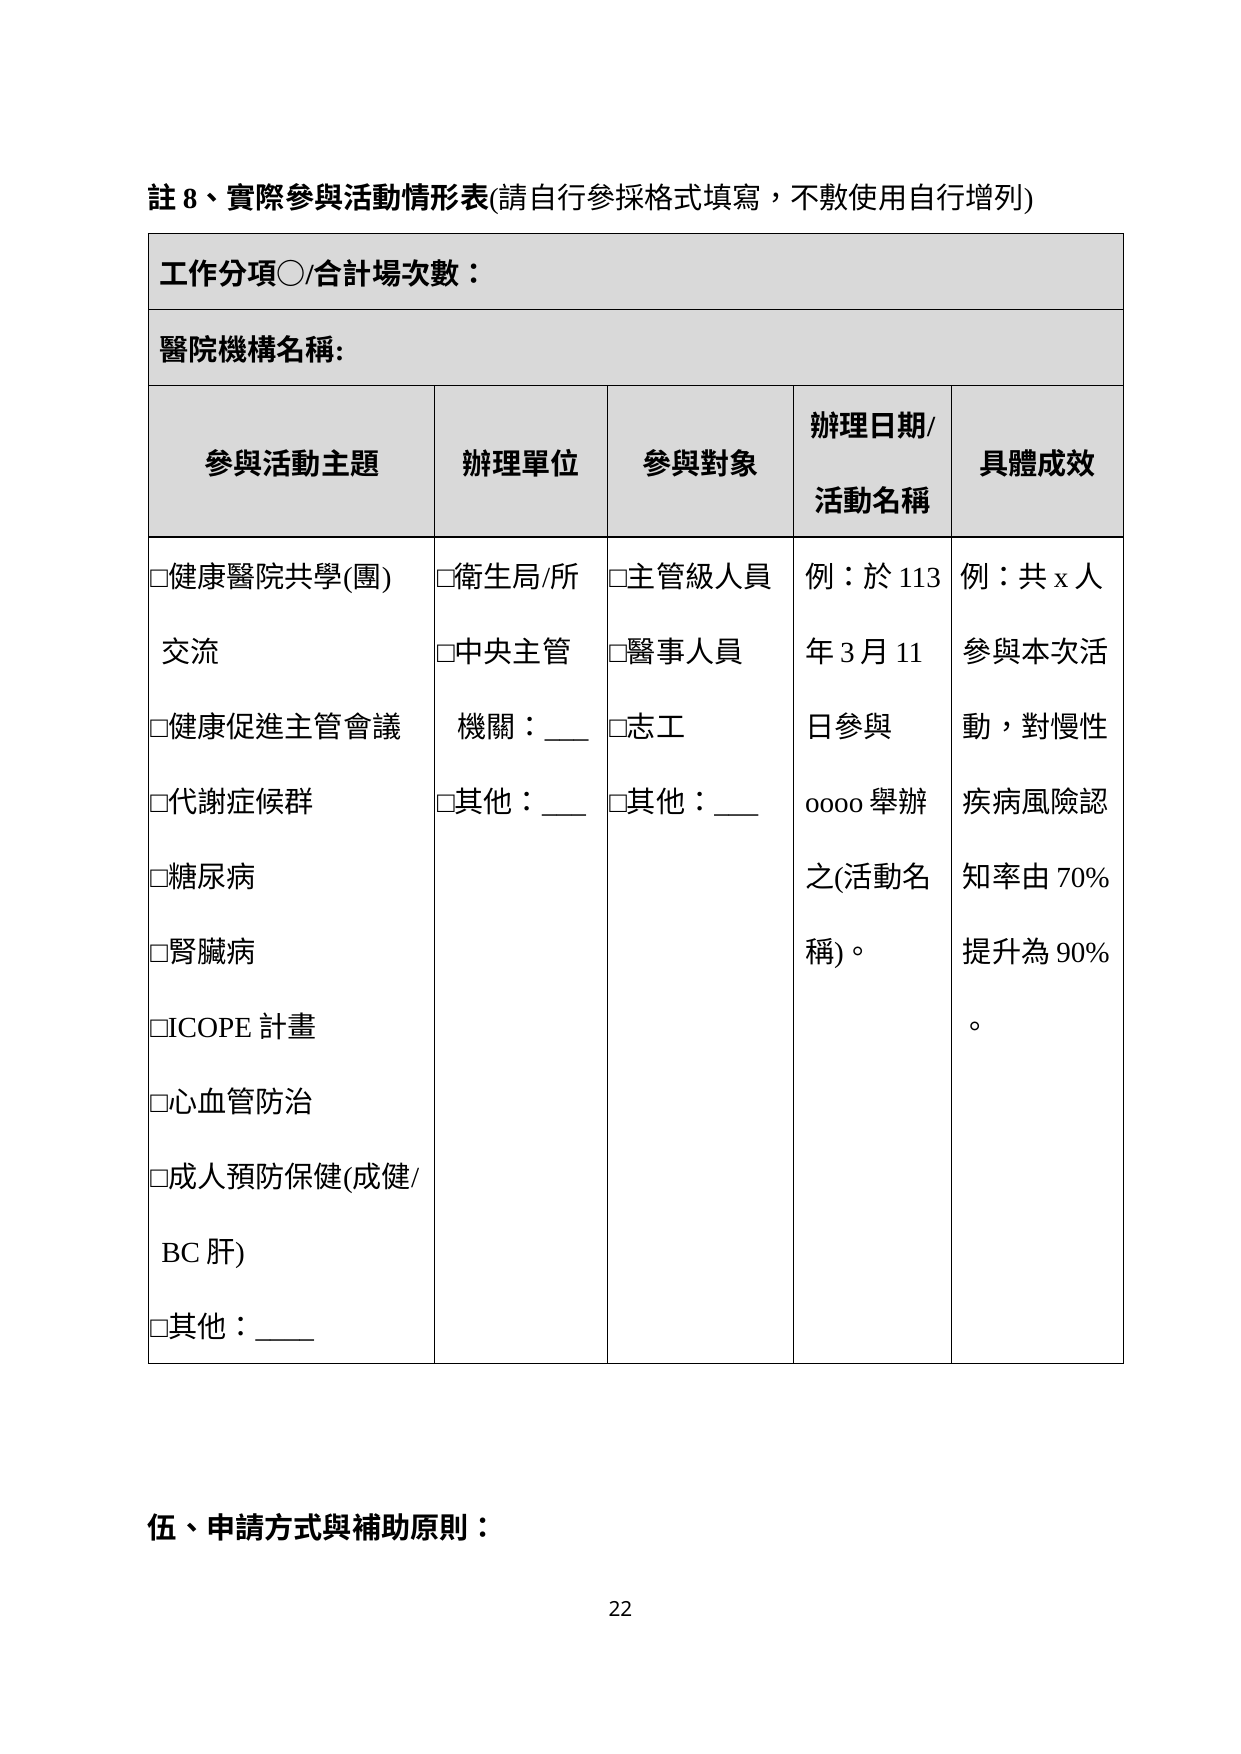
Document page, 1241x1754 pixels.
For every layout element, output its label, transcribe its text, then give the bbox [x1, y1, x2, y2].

table_cell 醫院機構名稱: [149, 310, 1123, 385]
table_cell □衛生局/所 □中央主管 機關：___ □其他：___ [435, 538, 607, 1362]
table_cell 參與對象 [608, 386, 793, 536]
table_cell 例：於113年3月11 日參與oooo舉辦之(活動名稱)。 [794, 538, 951, 1362]
table_cell 例：共x人參與本次活動，對慢性疾病風險認知率由70%提升為90% 。 [952, 538, 1123, 1362]
text 註8、實際參與活動情形表(請自行參採格式填寫，不敷使用自行增列) [148, 158, 1092, 233]
table_cell 辦理日期/活動名稱 [794, 386, 951, 536]
table_cell 辦理單位 [435, 386, 607, 536]
table_cell 參與活動主題 [149, 386, 434, 536]
table_header 工作分項○/合計場次數： [149, 234, 1123, 309]
table_cell 具體成效 [952, 386, 1123, 536]
table_cell □主管級人員 □醫事人員 □志工 □其他：___ [608, 538, 793, 1362]
table_cell □健康醫院共學(團)交流 □健康促進主管會議 □代謝症候群 □糖尿病 □腎臟病 □ICOPE計畫 □心血管防治 □成人預防保健(成健/BC肝) □其他：____ [149, 538, 434, 1362]
text 伍、申請方式與補助原則： [148, 1488, 1092, 1563]
